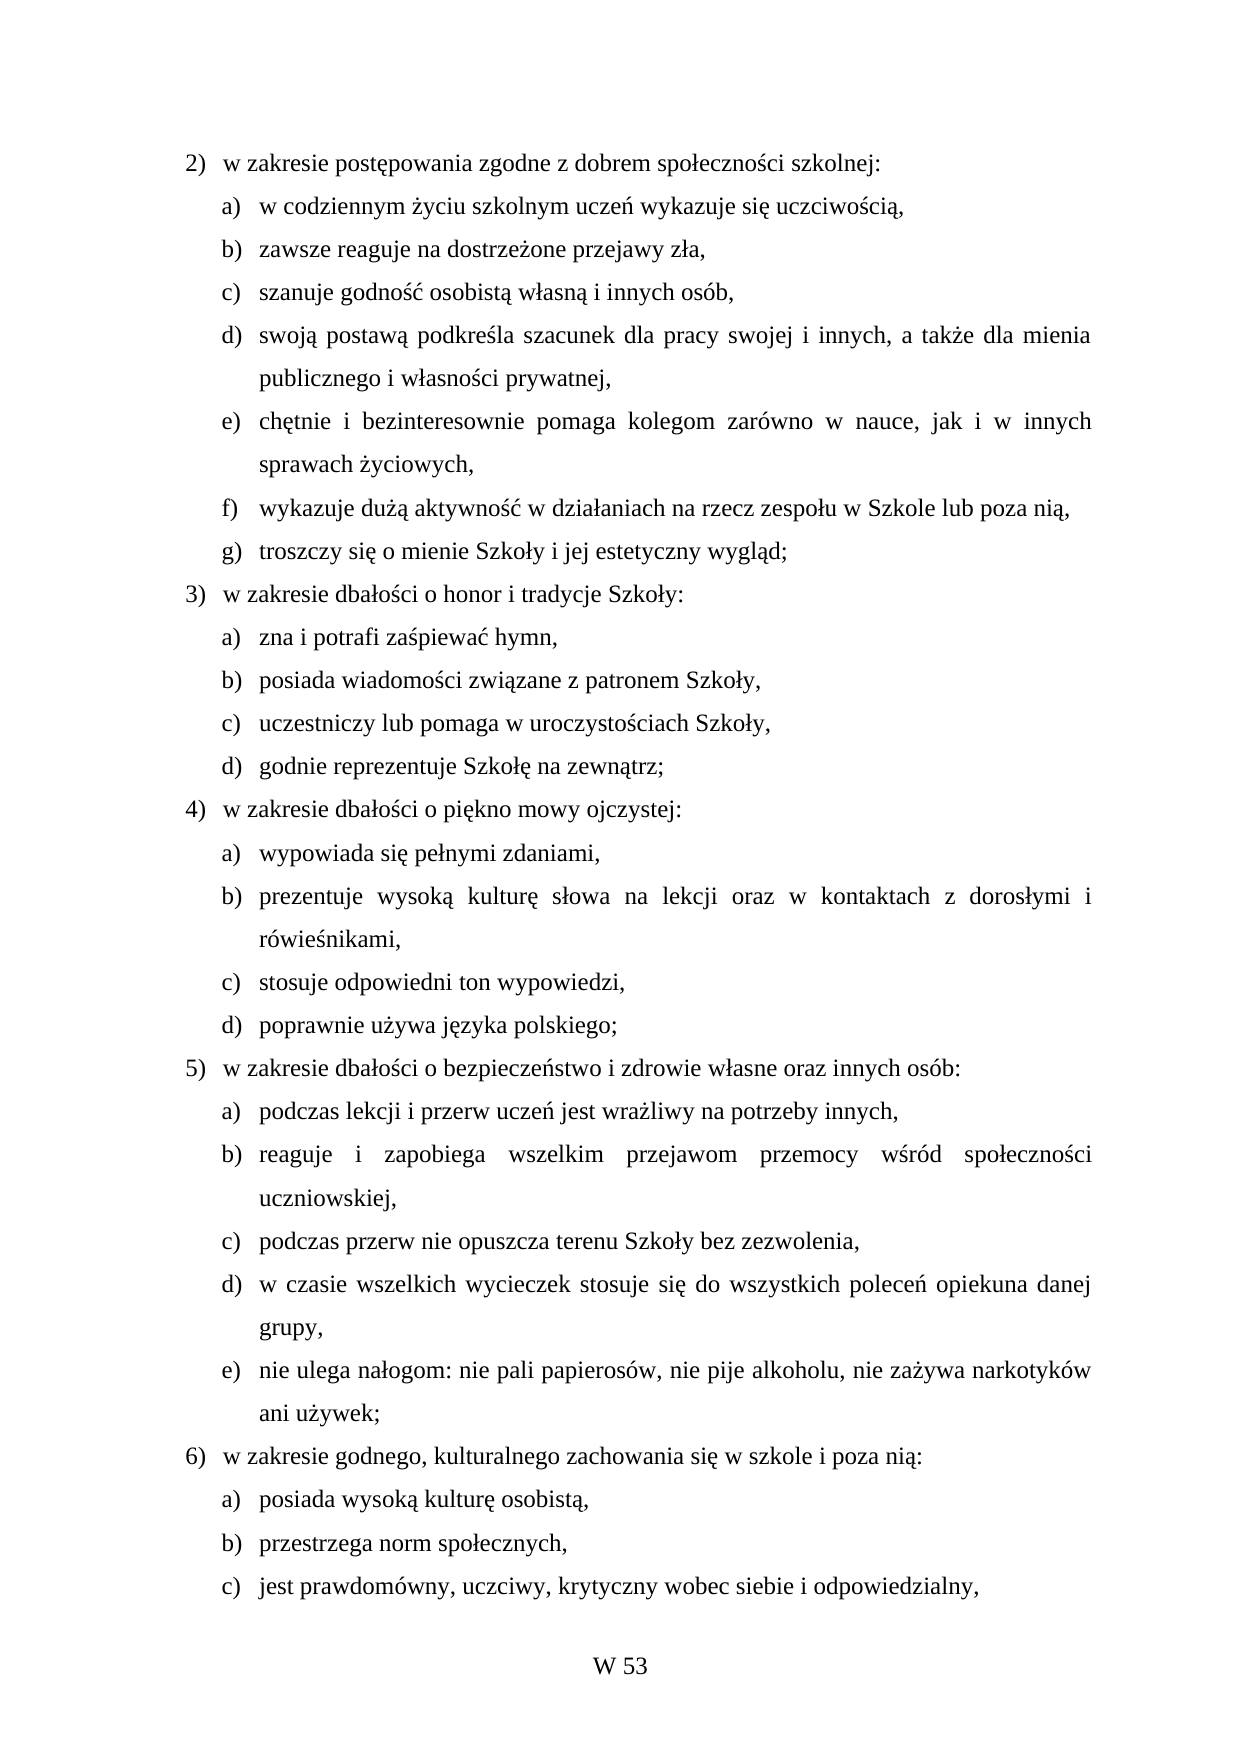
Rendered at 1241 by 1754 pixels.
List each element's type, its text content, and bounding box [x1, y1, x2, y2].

list w czasie wszelkich wycieczek stosuje się do wszystkich poleceń opiekuna danej grupy, [221, 1269, 1093, 1341]
list chętnie i bezinteresownie pomaga kolegom zarówno w nauce, jak i w innych sprawach życiowych, [221, 406, 1093, 478]
list nie ulega nałogom: nie pali papierosów, nie pije alkoholu, nie zażywa narkotyków ani używek; [221, 1355, 1093, 1427]
list reaguje i zapobiega wszelkim przejawom przemocy wśród społeczności uczniowskiej, [221, 1139, 1093, 1211]
list przestrzega norm społecznych, [221, 1528, 1093, 1556]
list w zakresie postępowania zgodne z dobrem społeczności szkolnej: [185, 148, 1093, 176]
list w zakresie godnego, kulturalnego zachowania się w szkole i poza nią: [185, 1441, 1093, 1470]
list swoją postawą podkreśla szacunek dla pracy swojej i innych, a także dla mienia publicznego i własności prywatnej, [221, 320, 1093, 392]
list poprawnie używa języka polskiego; [221, 1010, 1093, 1039]
list w zakresie dbałości o bezpieczeństwo i zdrowie własne oraz innych osób: [185, 1053, 1093, 1082]
list posiada wiadomości związane z patronem Szkoły, [221, 665, 1093, 694]
list wykazuje dużą aktywność w działaniach na rzecz zespołu w Szkole lub poza nią, [221, 493, 1093, 521]
list posiada wysoką kulturę osobistą, [221, 1484, 1093, 1513]
list w zakresie dbałości o honor i tradycje Szkoły: [185, 579, 1093, 608]
list stosuje odpowiedni ton wypowiedzi, [221, 967, 1093, 996]
list zawsze reaguje na dostrzeżone przejawy zła, [221, 234, 1093, 263]
list godnie reprezentuje Szkołę na zewnątrz; [221, 751, 1093, 780]
list podczas przerw nie opuszcza terenu Szkoły bez zezwolenia, [221, 1226, 1093, 1254]
list podczas lekcji i przerw uczeń jest wrażliwy na potrzeby innych, [221, 1096, 1093, 1125]
list szanuje godność osobistą własną i innych osób, [221, 277, 1093, 306]
list w codziennym życiu szkolnym uczeń wykazuje się uczciwością, [221, 191, 1093, 219]
list troszczy się o mienie Szkoły i jej estetyczny wygląd; [221, 536, 1093, 564]
list wypowiada się pełnymi zdaniami, [221, 838, 1093, 866]
list zna i potrafi zaśpiewać hymn, [221, 622, 1093, 651]
list w zakresie dbałości o piękno mowy ojczystej: [185, 794, 1093, 823]
list uczestniczy lub pomaga w uroczystościach Szkoły, [221, 708, 1093, 737]
list prezentuje wysoką kulturę słowa na lekcji oraz w kontaktach z dorosłymi i rówieśnikami, [221, 881, 1093, 953]
list jest prawdomówny, uczciwy, krytyczny wobec siebie i odpowiedzialny, [221, 1571, 1093, 1599]
